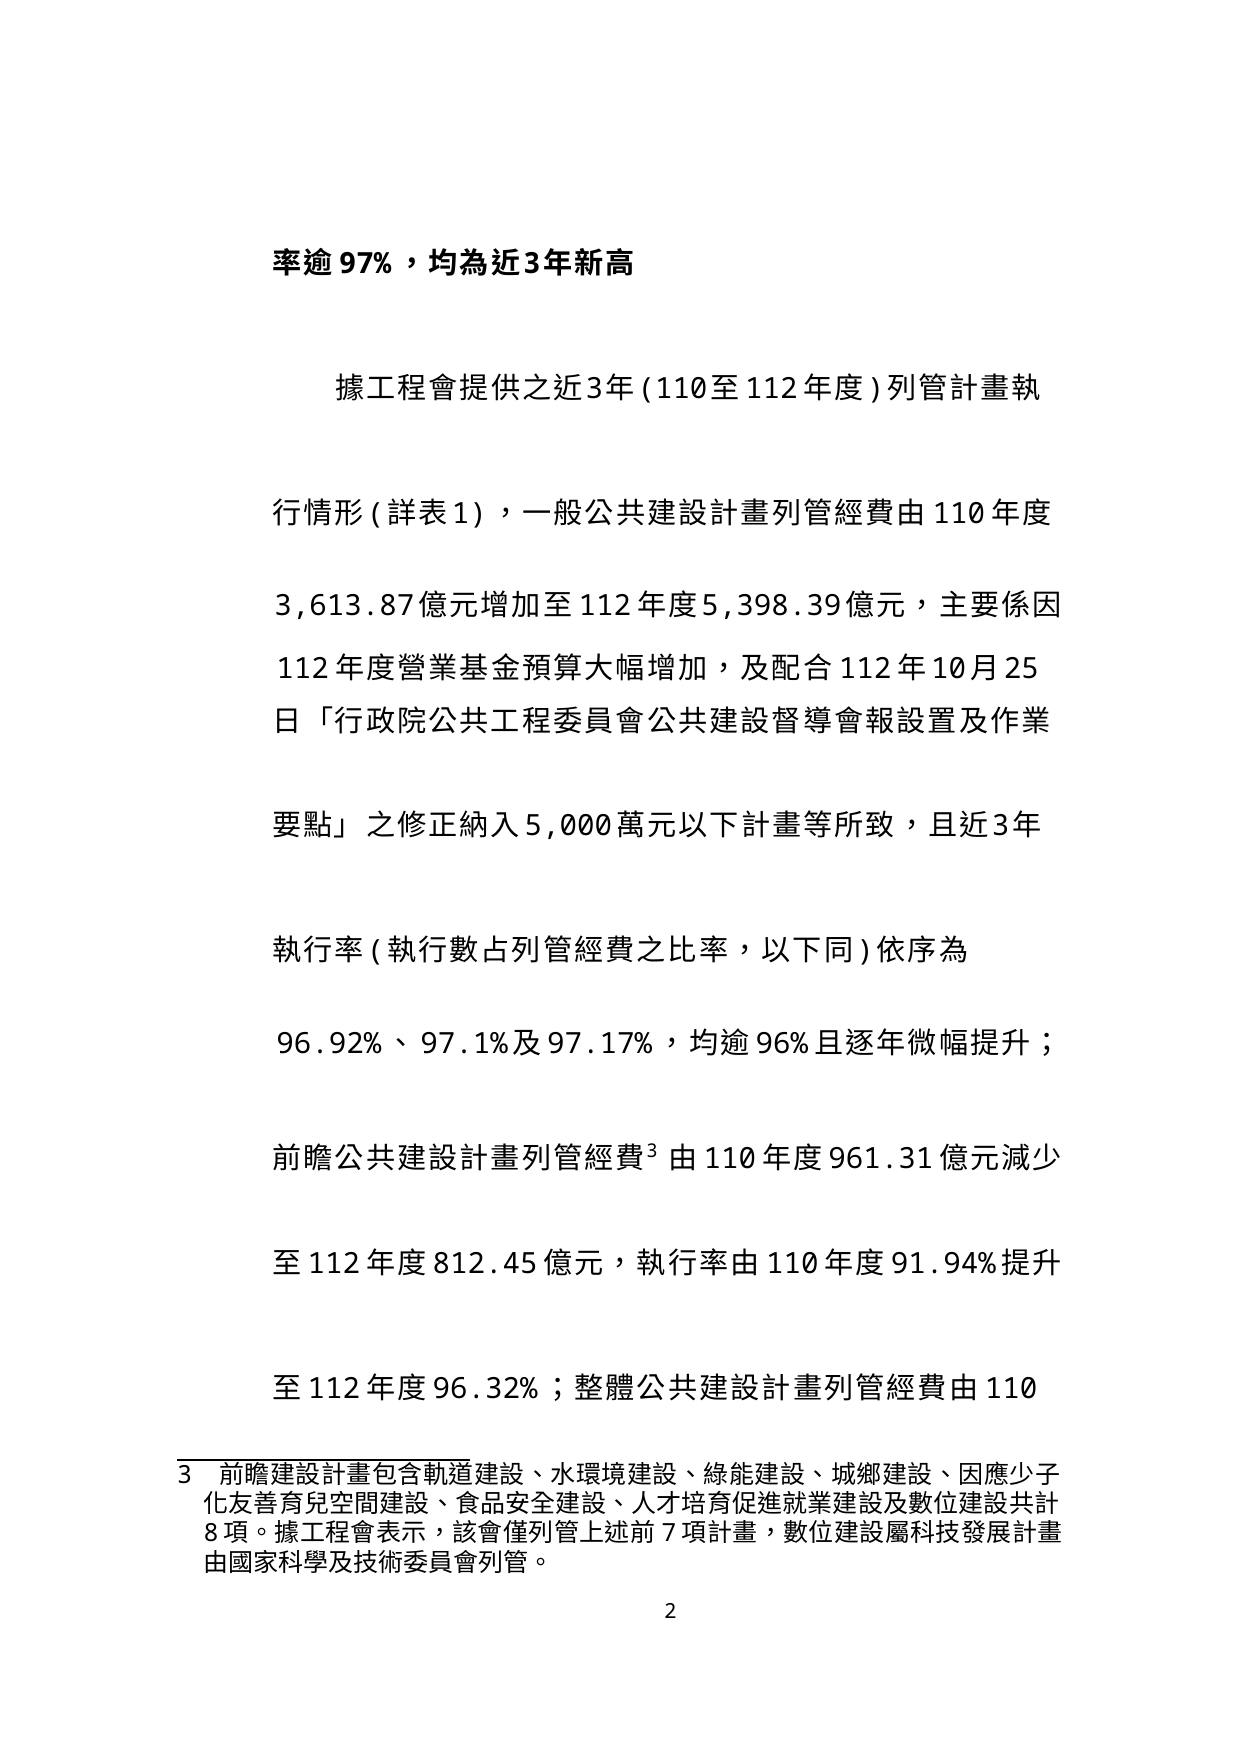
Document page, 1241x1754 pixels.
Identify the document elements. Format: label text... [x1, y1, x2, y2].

text 率逾97%，均為近3年新高 [236, 177, 1063, 302]
text 前瞻建設計畫包含軌道建設、水環境建設、綠能建設、城鄉建設、因應少子化友善育兒空間建設、食品安全建設、人才培育促進就業建設及數位建設共計8項。據工程會表示，該會僅列管上述前7項計畫，數位建設屬科技發展計畫由國家科學及技術委員會列管。 [177, 1460, 1063, 1577]
text 據工程會提供之近3年(110至112年度)列管計畫執行情形(詳表1)，一般公共建設計畫列管經費由110年度3,613.87億元增加至112年度5,398.39億元，主要係因112年度營業基金預算大幅增加，及配合112年10月25日「行政院公共工程委員會公共建設督導會報設置及作業要點」之修正納入5,000萬元以下計畫等所致，且近3年執行率(執行數占列管經費之比率，以下同)依序為96.92%、97.1%及97.17%，均逾96%且逐年微幅提升；前瞻公共建設計畫列管經費由110年度961.31億元減少至112年度812.45億元，執行率由110年度91.94%提升至112年度96.32%；整體公共建設計畫列管經費由110 [266, 302, 1063, 1427]
